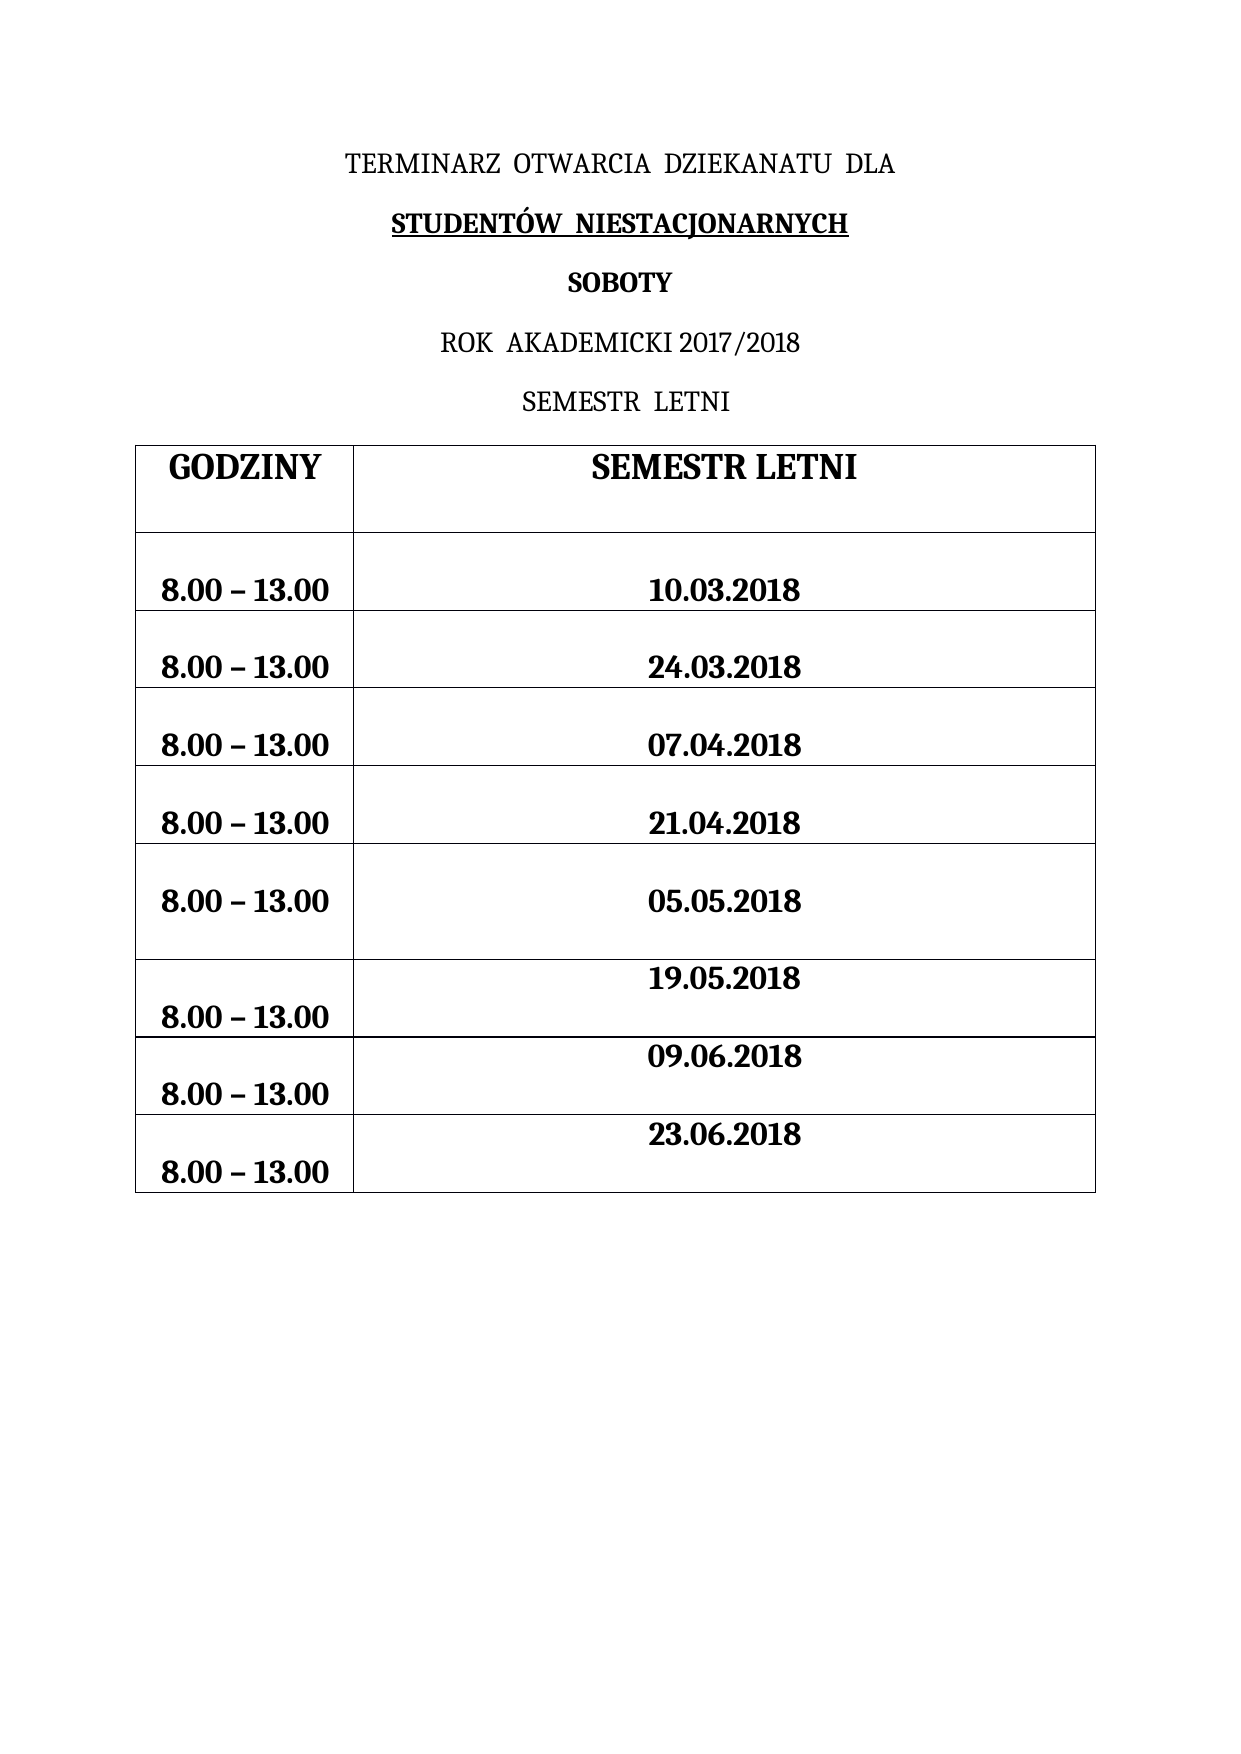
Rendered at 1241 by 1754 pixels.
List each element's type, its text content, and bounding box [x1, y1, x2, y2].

text STUDENTÓW NIESTACJONARNYCH [148, 207, 1093, 241]
text ROK AKADEMICKI 2017/2018 [148, 326, 1093, 359]
text SOBOTY [148, 266, 1093, 300]
table_cell 07.04.2018 [354, 688, 1095, 765]
table_cell 21.04.2018 [354, 766, 1095, 843]
table_cell 09.06.2018 [354, 1038, 1095, 1114]
table_header GODZINY [136, 446, 353, 532]
table_cell 19.05.2018 [354, 960, 1095, 1036]
table_cell 24.03.2018 [354, 611, 1095, 687]
table_cell 05.05.2018 [354, 844, 1095, 959]
table_cell 8.00 – 13.00 [136, 688, 353, 765]
table_cell 8.00 – 13.00 [136, 1115, 353, 1192]
table_cell 10.03.2018 [354, 533, 1095, 609]
table_cell 8.00 – 13.00 [136, 533, 353, 609]
table_cell 8.00 – 13.00 [136, 844, 353, 959]
text SEMESTR LETNI [148, 385, 1093, 419]
table_cell 8.00 – 13.00 [136, 1038, 353, 1114]
table_header SEMESTR LETNI [354, 446, 1095, 532]
table_cell 8.00 – 13.00 [136, 766, 353, 843]
table_cell 8.00 – 13.00 [136, 611, 353, 687]
table_cell 8.00 – 13.00 [136, 960, 353, 1036]
table_cell 23.06.2018 [354, 1115, 1095, 1192]
text TERMINARZ OTWARCIA DZIEKANATU DLA [148, 148, 1093, 181]
